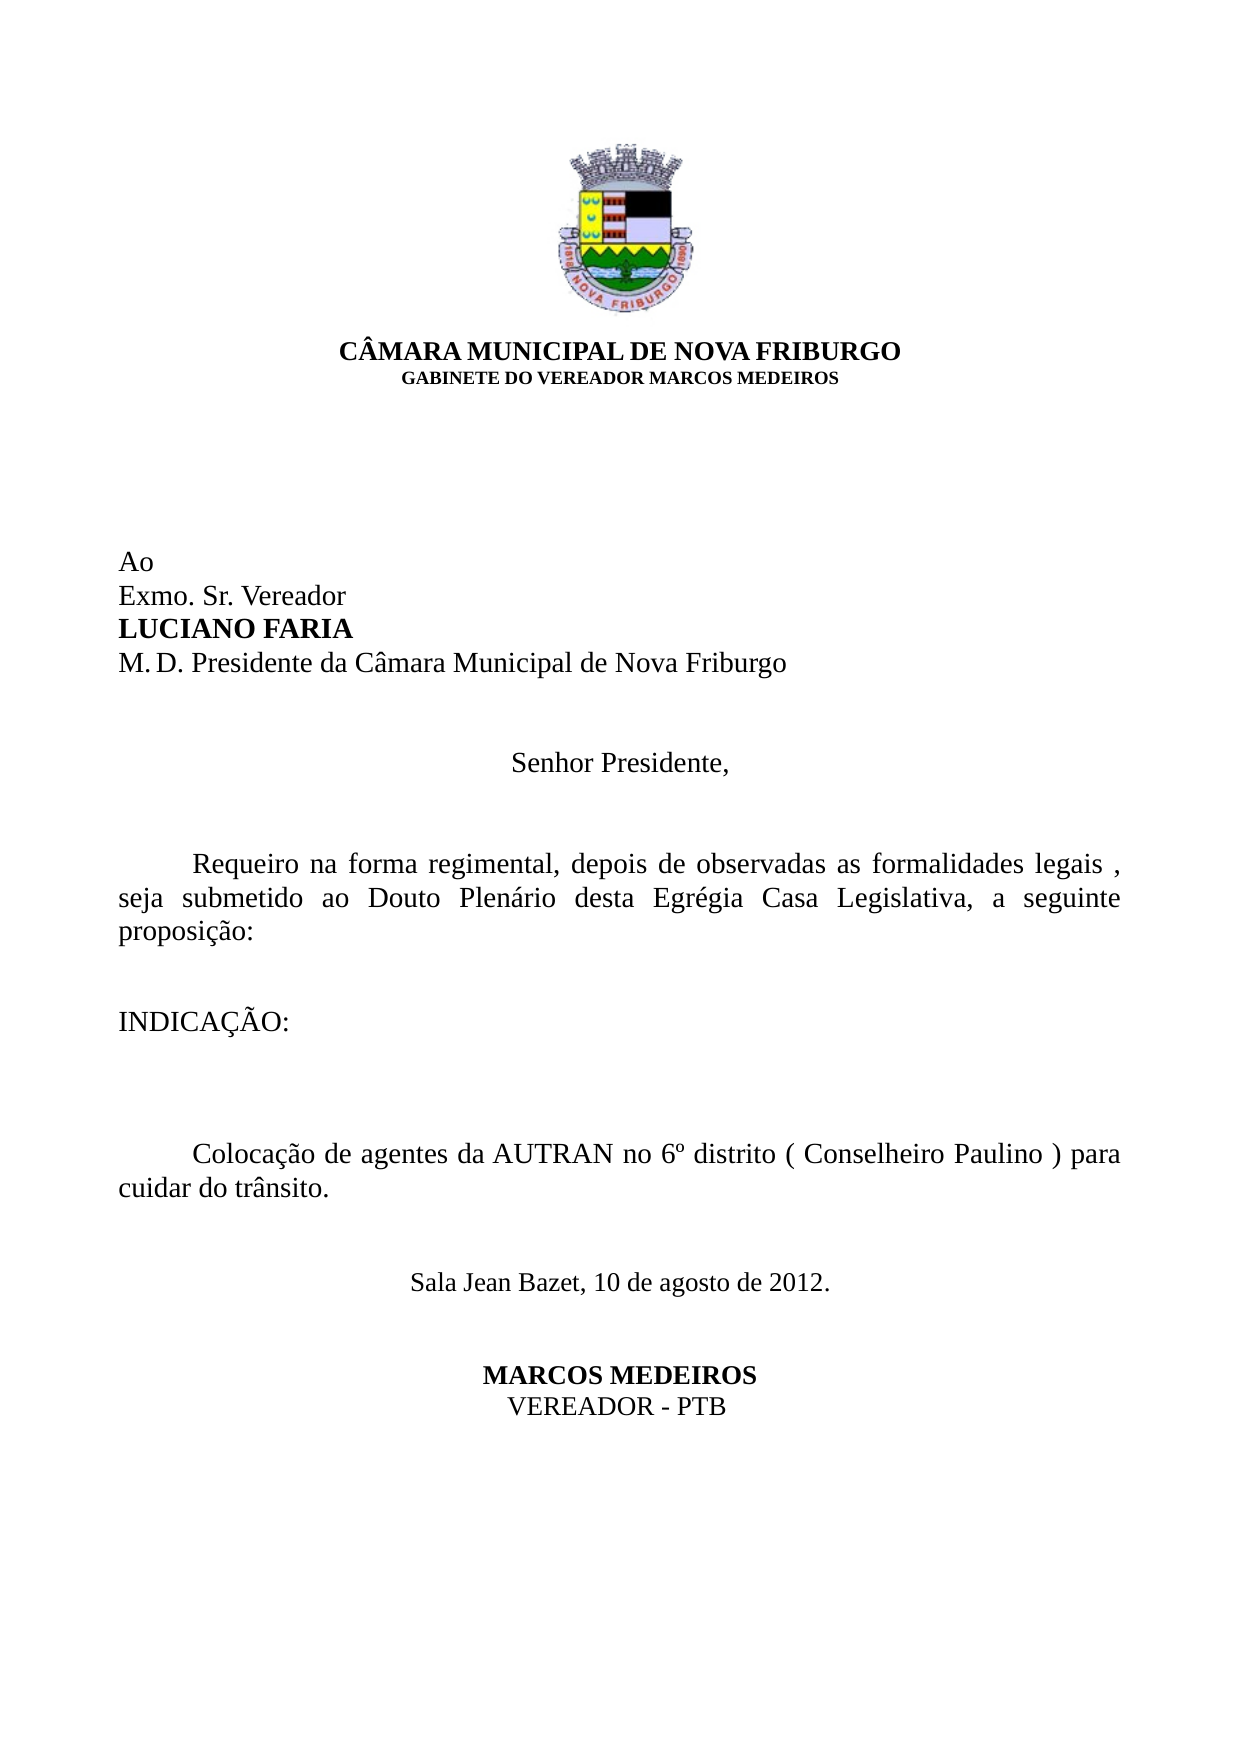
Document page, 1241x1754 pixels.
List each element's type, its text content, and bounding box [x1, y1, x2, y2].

text Sala Jean Bazet, 10 de agosto de 2012. [118, 1266, 1122, 1297]
picture [537, 127, 703, 327]
text LUCIANO FARIA [118, 611, 1122, 645]
text INDICAÇÃO: [118, 1004, 1122, 1038]
text Senhor Presidente, [118, 746, 1122, 779]
text Requeiro na forma regimental, depois de observadas as formalidades legais , seja submetido ao Douto Plenário desta Egrégia Casa Legislativa, a seguinte proposição: [118, 846, 1122, 947]
text Ao [118, 544, 1122, 578]
text MARCOS MEDEIROS [118, 1359, 1122, 1390]
text VEREADOR - PTB [118, 1390, 1122, 1422]
text Exmo. Sr. Vereador [118, 578, 1122, 611]
text CÂMARA MUNICIPAL DE NOVA FRIBURGO [118, 335, 1122, 367]
text GABINETE DO VEREADOR MARCOS MEDEIROS [118, 367, 1122, 388]
text Colocação de agentes da AUTRAN no 6º distrito ( Conselheiro Paulino ) para cuidar do trânsito. [118, 1136, 1122, 1203]
list D. Presidente da Câmara Municipal de Nova Friburgo [118, 645, 1122, 678]
